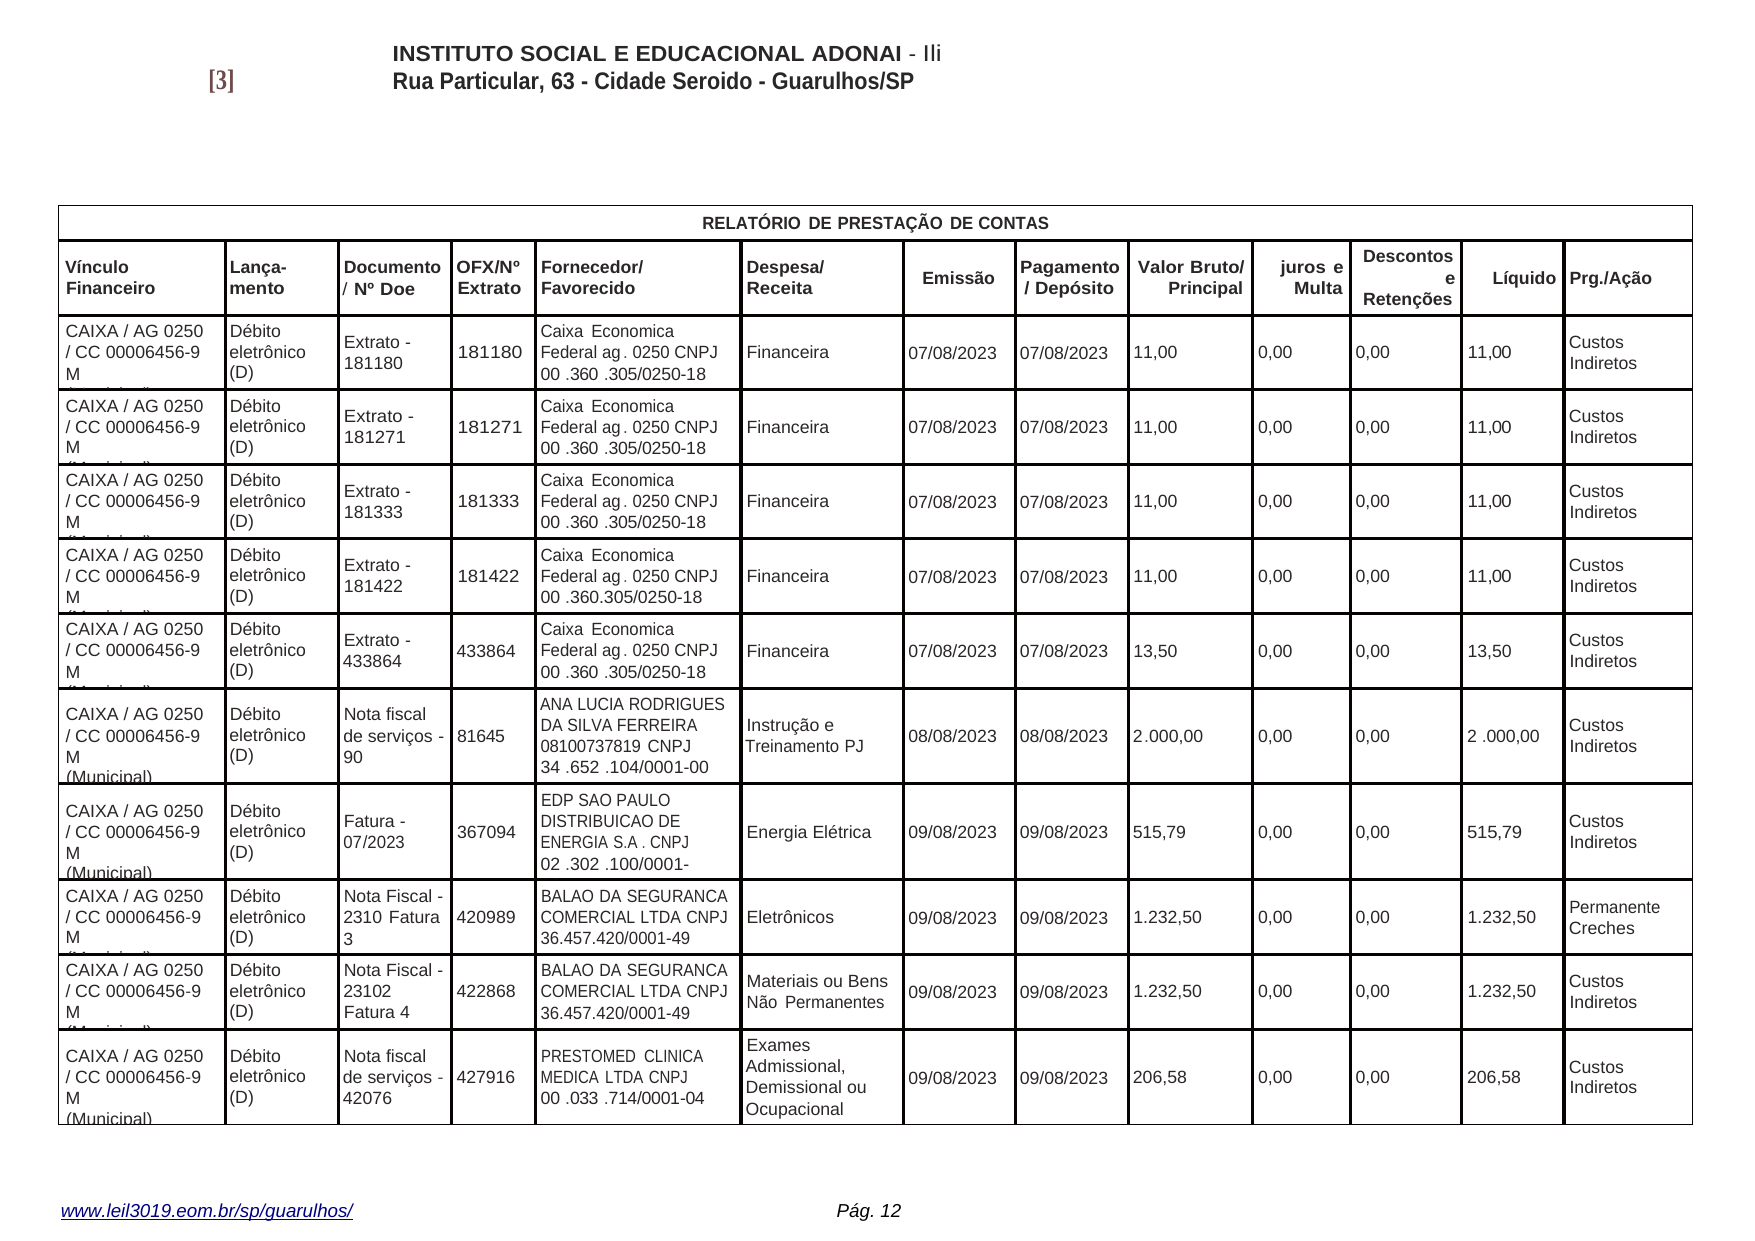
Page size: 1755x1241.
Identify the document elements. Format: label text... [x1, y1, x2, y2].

table_cell Débito eletrônico (D) [227, 466, 337, 537]
table_cell CAIXA / AG 0250 / CC 00006456-9 M (Municipal) [59, 785, 224, 878]
table_cell 07/08/2023 [1017, 615, 1127, 687]
table_cell Pagamento / Depósito [1017, 242, 1127, 314]
table_cell PRESTOMED CLINICA MEDICA LTDA CNPJ 00 .033 .714/0001-04 [537, 1031, 739, 1123]
table_cell 13,50 [1130, 615, 1251, 687]
table_cell Custos Indiretos [1566, 466, 1692, 537]
table_cell 367094 [453, 785, 534, 878]
table_cell CAIXA / AG 0250 / CC 00006456-9 M (Municipal) [59, 956, 224, 1028]
table_cell 08/08/2023 [1017, 690, 1127, 782]
table_cell 0,00 [1254, 391, 1349, 463]
table_cell 07/08/2023 [905, 317, 1014, 388]
table_cell 433864 [453, 615, 534, 687]
table_cell 07/08/2023 [1017, 317, 1127, 388]
table_cell 09/08/2023 [905, 956, 1014, 1028]
table_cell Valor Bruto/ Principal [1130, 242, 1251, 314]
table_cell Financeira [743, 615, 902, 687]
table_cell 181422 [453, 540, 534, 612]
table_cell Financeira [743, 391, 902, 463]
table_cell Custos Indiretos [1566, 317, 1692, 388]
table_cell 09/08/2023 [1017, 956, 1127, 1028]
table_cell 13,50 [1463, 615, 1562, 687]
table_cell 0,00 [1352, 785, 1460, 878]
table_header RELATÓRIO DE PRESTAÇÃO DE CONTAS [59, 206, 1692, 239]
table_cell 181271 [453, 391, 534, 463]
table_cell Despesa/ Receita [743, 242, 902, 314]
table_cell 81645 [453, 690, 534, 782]
table_cell 0,00 [1352, 466, 1460, 537]
table_cell 1.232,50 [1463, 956, 1562, 1028]
table_cell 515,79 [1463, 785, 1562, 878]
table_cell CAIXA / AG 0250 / CC 00006456-9 M (Municipal) [59, 615, 224, 687]
table_cell ANA LUCIA RODRIGUES DA SILVA FERREIRA 08100737819 CNPJ 34 .652 .104/0001-00 [537, 690, 739, 782]
table_cell Financeira [743, 540, 902, 612]
table_cell 09/08/2023 [1017, 881, 1127, 953]
table_cell Extrato - 433864 [340, 615, 450, 687]
table_cell BALAO DA SEGURANCA COMERCIAL LTDA CNPJ 36.457.420/0001-49 [537, 881, 739, 953]
table_cell Extrato - 181271 [340, 391, 450, 463]
table_cell Exames Admissional, Demissional ou Ocupacional [743, 1031, 902, 1123]
table_cell CAIXA / AG 0250 / CC 00006456-9 M (Municipal) [59, 1031, 224, 1123]
table_cell 181180 [453, 317, 534, 388]
table_cell Descontos e Retenções [1352, 242, 1460, 314]
table_cell 422868 [453, 956, 534, 1028]
table_cell 08/08/2023 [905, 690, 1014, 782]
table_cell CAIXA / AG 0250 / CC 00006456-9 M (Municipal) [59, 540, 224, 612]
table_cell 0,00 [1352, 540, 1460, 612]
table_cell 09/08/2023 [1017, 1031, 1127, 1123]
table_cell 0,00 [1254, 615, 1349, 687]
table_cell Extrato - 181333 [340, 466, 450, 537]
table_cell Documento / Nº Doe [340, 242, 450, 314]
table_cell Emissão [905, 242, 1014, 314]
table_cell 0,00 [1352, 317, 1460, 388]
table_cell 09/08/2023 [905, 881, 1014, 953]
table_cell 11,00 [1463, 540, 1562, 612]
table_cell 11,00 [1130, 391, 1251, 463]
table_cell 0,00 [1254, 690, 1349, 782]
table_cell Fornecedor/ Favorecido [537, 242, 739, 314]
table_cell 0,00 [1254, 540, 1349, 612]
table_cell 07/08/2023 [1017, 466, 1127, 537]
table_cell 0,00 [1254, 956, 1349, 1028]
table_cell CAIXA / AG 0250 / CC 00006456-9 M (Municipal) [59, 881, 224, 953]
table_cell 206,58 [1130, 1031, 1251, 1123]
table_cell Energia Elétrica [743, 785, 902, 878]
table_cell 09/08/2023 [1017, 785, 1127, 878]
table_cell Nota Fiscal - 23102 Fatura 4 [340, 956, 450, 1028]
table_cell Custos Indiretos [1566, 1031, 1692, 1123]
table_cell 181333 [453, 466, 534, 537]
table_cell juros e Multa [1254, 242, 1349, 314]
table_cell 09/08/2023 [905, 1031, 1014, 1123]
table_cell Débito eletrônico (D) [227, 785, 337, 878]
table_cell 0,00 [1352, 881, 1460, 953]
table_cell Materiais ou Bens Não Permanentes [743, 956, 902, 1028]
table_cell 07/08/2023 [1017, 391, 1127, 463]
table_cell 0,00 [1352, 615, 1460, 687]
table_cell Financeira [743, 466, 902, 537]
table_cell 0,00 [1352, 956, 1460, 1028]
table_cell 1.232,50 [1130, 956, 1251, 1028]
table_cell 2 .000,00 [1463, 690, 1562, 782]
table_cell Permanente Creches [1566, 881, 1692, 953]
table_cell 420989 [453, 881, 534, 953]
table_cell 07/08/2023 [905, 615, 1014, 687]
table_cell Nota fiscal de serviços - 42076 [340, 1031, 450, 1123]
table_cell 11,00 [1463, 391, 1562, 463]
table_cell CAIXA / AG 0250 / CC 00006456-9 M (Municipal) [59, 690, 224, 782]
table_cell 0,00 [1254, 317, 1349, 388]
table_cell Lança- mento [227, 242, 337, 314]
table_cell Débito eletrônico (D) [227, 615, 337, 687]
table_cell Custos Indiretos [1566, 785, 1692, 878]
table_cell Extrato - 181422 [340, 540, 450, 612]
table_cell Prg./Ação [1566, 242, 1692, 314]
table_cell 07/08/2023 [905, 466, 1014, 537]
table_cell 11,00 [1463, 317, 1562, 388]
table_cell 07/08/2023 [1017, 540, 1127, 612]
table_cell CAIXA / AG 0250 / CC 00006456-9 M (Municipal) [59, 391, 224, 463]
table_cell Débito eletrônico (D) [227, 540, 337, 612]
table_cell Eletrônicos [743, 881, 902, 953]
table_cell 0,00 [1254, 881, 1349, 953]
table_cell 0,00 [1352, 690, 1460, 782]
table_cell 11,00 [1463, 466, 1562, 537]
table_cell 0,00 [1254, 466, 1349, 537]
table_cell Nota fiscal de serviços - 90 [340, 690, 450, 782]
table_cell 427916 [453, 1031, 534, 1123]
table_cell 07/08/2023 [905, 391, 1014, 463]
table_cell Nota Fiscal - 2310 Fatura 3 [340, 881, 450, 953]
table_cell OFX/Nº Extrato [453, 242, 534, 314]
table_cell Custos Indiretos [1566, 690, 1692, 782]
table_cell 2.000,00 [1130, 690, 1251, 782]
table_cell Custos Indiretos [1566, 391, 1692, 463]
table_cell Instrução e Treinamento PJ [743, 690, 902, 782]
table_cell 1.232,50 [1463, 881, 1562, 953]
table_cell 1.232,50 [1130, 881, 1251, 953]
table_cell Custos Indiretos [1566, 956, 1692, 1028]
table_cell 0,00 [1352, 391, 1460, 463]
table_cell Custos Indiretos [1566, 540, 1692, 612]
table_cell Vínculo Financeiro [59, 242, 224, 314]
table_cell Débito eletrônico (D) [227, 956, 337, 1028]
table_cell CAIXA / AG 0250 / CC 00006456-9 M (Municipal) [59, 317, 224, 388]
table_cell 09/08/2023 [905, 785, 1014, 878]
table_cell 11,00 [1130, 466, 1251, 537]
table_cell Débito eletrônico (D) [227, 690, 337, 782]
table_cell Caixa Economica Federal ag. 0250 CNPJ 00 .360 .305/0250-18 [537, 317, 739, 388]
table_cell EDP SAO PAULO DISTRIBUICAO DE ENERGIA S.A . CNPJ 02 .302 .100/0001-06 [537, 785, 739, 878]
table_cell Débito eletrônico (D) [227, 881, 337, 953]
table_cell BALAO DA SEGURANCA COMERCIAL LTDA CNPJ 36.457.420/0001-49 [537, 956, 739, 1028]
table_cell Caixa Economica Federal ag. 0250 CNPJ 00 .360.305/0250-18 [537, 540, 739, 612]
table_cell 07/08/2023 [905, 540, 1014, 612]
table_cell Custos Indiretos [1566, 615, 1692, 687]
table_cell Débito eletrônico (D) [227, 317, 337, 388]
table_cell Caixa Economica Federal ag. 0250 CNPJ 00 .360 .305/0250-18 [537, 615, 739, 687]
table_cell 11,00 [1130, 540, 1251, 612]
table_cell Financeira [743, 317, 902, 388]
table_cell 11,00 [1130, 317, 1251, 388]
table_cell Débito eletrônico (D) [227, 391, 337, 463]
table_cell Fatura - 07/2023 [340, 785, 450, 878]
table_cell 515,79 [1130, 785, 1251, 878]
table_cell Caixa Economica Federal ag. 0250 CNPJ 00 .360 .305/0250-18 [537, 466, 739, 537]
table_cell 0,00 [1254, 785, 1349, 878]
table_cell CAIXA / AG 0250 / CC 00006456-9 M (Municipal) [59, 466, 224, 537]
table_cell 0,00 [1352, 1031, 1460, 1123]
table_cell Extrato - 181180 [340, 317, 450, 388]
table_cell Débito eletrônico (D) [227, 1031, 337, 1123]
table_cell Líquido [1463, 242, 1562, 314]
table_cell 0,00 [1254, 1031, 1349, 1123]
table_cell Caixa Economica Federal ag. 0250 CNPJ 00 .360 .305/0250-18 [537, 391, 739, 463]
table_cell 206,58 [1463, 1031, 1562, 1123]
